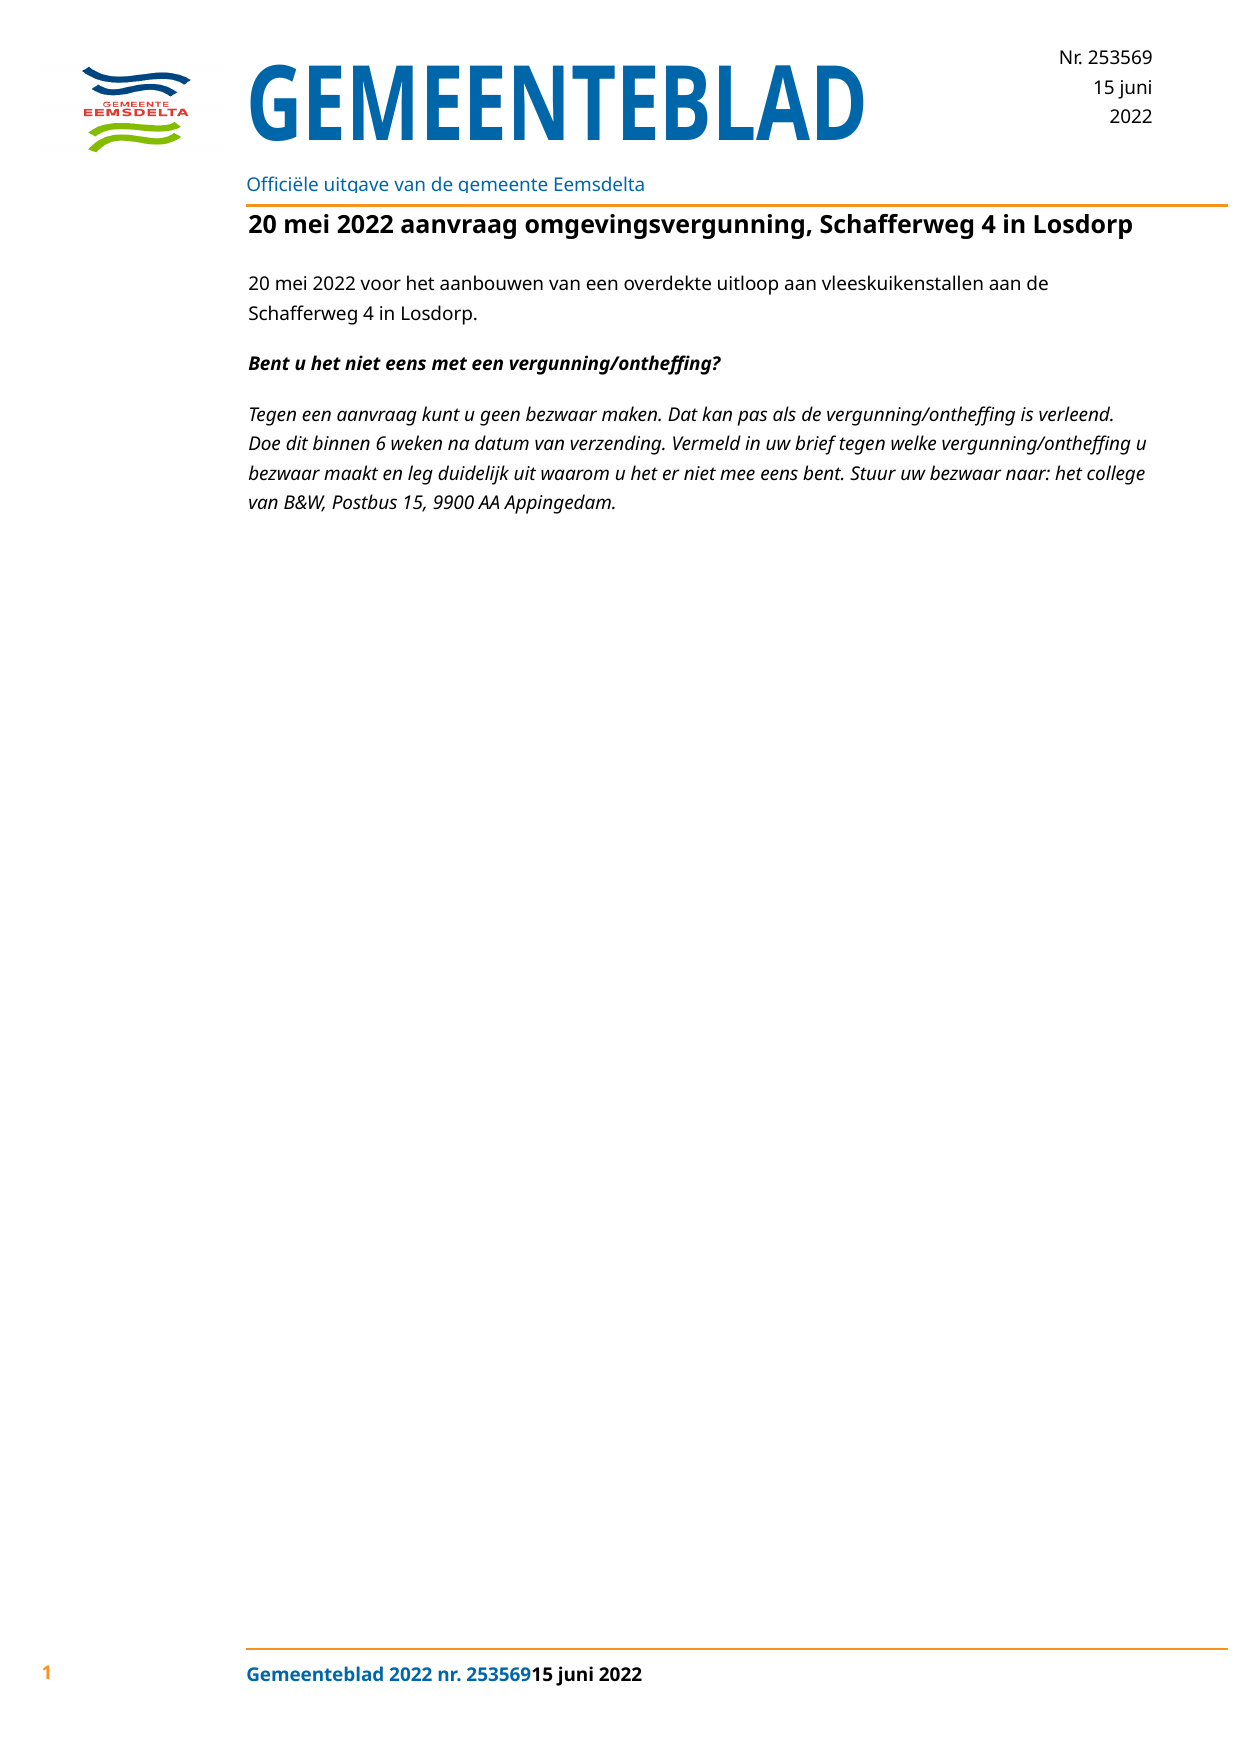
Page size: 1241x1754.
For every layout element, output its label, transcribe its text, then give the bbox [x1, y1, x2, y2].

text Tegen een aanvraag kunt u geen bezwaar maken. Dat kan pas als de vergunning/ontheffing is verleend. Doe dit binnen 6 weken na datum van verzending. Vermeld in uw brief tegen welke vergunning/ontheffing u bezwaar maakt en leg duidelijk uit waarom u het er niet mee eens bent. Stuur uw bezwaar naar: het college van B&W, Postbus 15, 9900 AA Appingedam. [248, 401, 1152, 515]
text 20 mei 2022 aanvraag omgevingsvergunning, Schafferweg 4 in Losdorp [248, 207, 1152, 241]
text Bent u het niet eens met een vergunning/ontheffing? [248, 350, 1152, 376]
text 20 mei 2022 voor het aanbouwen van een overdekte uitloop aan vleeskuikenstallen aan de Schafferweg 4 in Losdorp. [248, 270, 1152, 326]
picture [41, 47, 231, 172]
